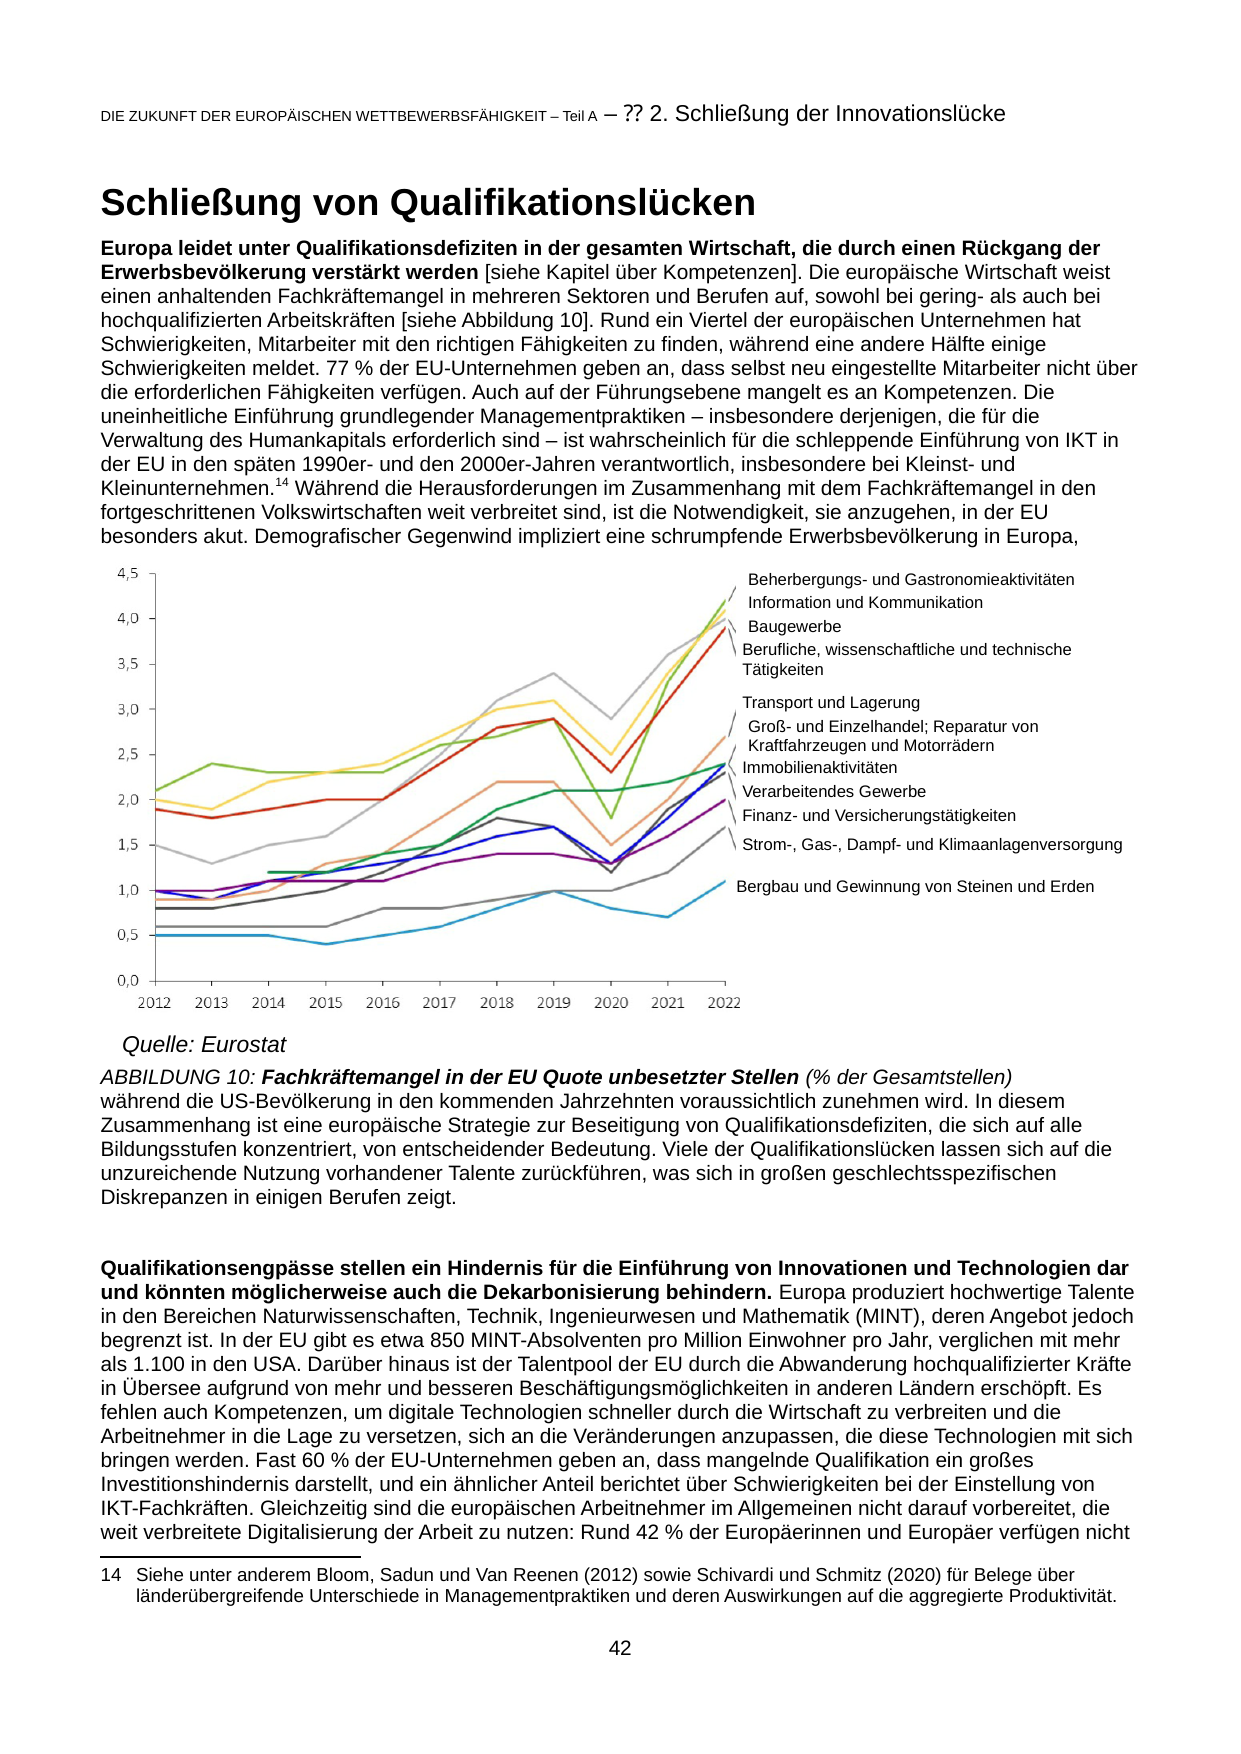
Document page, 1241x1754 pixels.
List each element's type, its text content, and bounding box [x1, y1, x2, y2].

text ABBILDUNG 10: Fachkräftemangel in der EU Quote unbesetzter Stellen (% der Gesamtstellen) [100, 571, 1159, 1089]
text Siehe unter anderem Bloom, Sadun und Van Reenen (2012) sowie Schivardi und Schmitz (2020) für Belege über länderübergreifende Unterschiede in Managementpraktiken und deren Auswirkungen auf die aggregierte Produktivität. [100, 1563, 1140, 1606]
text während die US-Bevölkerung in den kommenden Jahrzehnten voraussichtlich zunehmen wird. In diesem Zusammenhang ist eine europäische Strategie zur Beseitigung von Qualifikationsdefiziten, die sich auf alle Bildungsstufen konzentriert, von entscheidender Bedeutung. Viele der Qualifikationslücken lassen sich auf die unzureichende Nutzung vorhandener Talente zurückführen, was sich in großen geschlechtsspezifischen Diskrepanzen in einigen Berufen zeigt. [100, 1089, 1140, 1208]
text Europa leidet unter Qualifikationsdefiziten in der gesamten Wirtschaft, die durch einen Rückgang der Erwerbsbevölkerung verstärkt werden [siehe Kapitel über Kompetenzen]. Die europäische Wirtschaft weist einen anhaltenden Fachkräftemangel in mehreren Sektoren und Berufen auf, sowohl bei gering- als auch bei hochqualifizierten Arbeitskräften [siehe Abbildung 10]. Rund ein Viertel der europäischen Unternehmen hat Schwierigkeiten, Mitarbeiter mit den richtigen Fähigkeiten zu finden, während eine andere Hälfte einige Schwierigkeiten meldet. 77 % der EU-Unternehmen geben an, dass selbst neu eingestellte Mitarbeiter nicht über die erforderlichen Fähigkeiten verfügen. Auch auf der Führungsebene mangelt es an Kompetenzen. Die uneinheitliche Einführung grundlegender Managementpraktiken – insbesondere derjenigen, die für die Verwaltung des Humankapitals erforderlich sind – ist wahrscheinlich für die schleppende Einführung von IKT in der EU in den späten 1990er- und den 2000er-Jahren verantwortlich, insbesondere bei Kleinst- und Kleinunternehmen. Während die Herausforderungen im Zusammenhang mit dem Fachkräftemangel in den fortgeschrittenen Volkswirtschaften weit verbreitet sind, ist die Notwendigkeit, sie anzugehen, in der EU besonders akut. Demografischer Gegenwind impliziert eine schrumpfende Erwerbsbevölkerung in Europa, [100, 236, 1159, 571]
subtitle Schließung von Qualifikationslücken [100, 180, 1140, 223]
text Qualifikationsengpässe stellen ein Hindernis für die Einführung von Innovationen und Technologien dar und könnten möglicherweise auch die Dekarbonisierung behindern. Europa produziert hochwertige Talente in den Bereichen Naturwissenschaften, Technik, Ingenieurwesen und Mathematik (MINT), deren Angebot jedoch begrenzt ist. In der EU gibt es etwa 850 MINT-Absolventen pro Million Einwohner pro Jahr, verglichen mit mehr als 1.100 in den USA. Darüber hinaus ist der Talentpool der EU durch die Abwanderung hochqualifizierter Kräfte in Übersee aufgrund von mehr und besseren Beschäftigungsmöglichkeiten in anderen Ländern erschöpft. Es fehlen auch Kompetenzen, um digitale Technologien schneller durch die Wirtschaft zu verbreiten und die Arbeitnehmer in die Lage zu versetzen, sich an die Veränderungen anzupassen, die diese Technologien mit sich bringen werden. Fast 60 % der EU-Unternehmen geben an, dass mangelnde Qualifikation ein großes Investitionshindernis darstellt, und ein ähnlicher Anteil berichtet über Schwierigkeiten bei der Einstellung von IKT-Fachkräften. Gleichzeitig sind die europäischen Arbeitnehmer im Allgemeinen nicht darauf vorbereitet, die weit verbreitete Digitalisierung der Arbeit zu nutzen: Rund 42 % der Europäerinnen und Europäer verfügen nicht [100, 1256, 1140, 1543]
picture [100, 558, 740, 1013]
